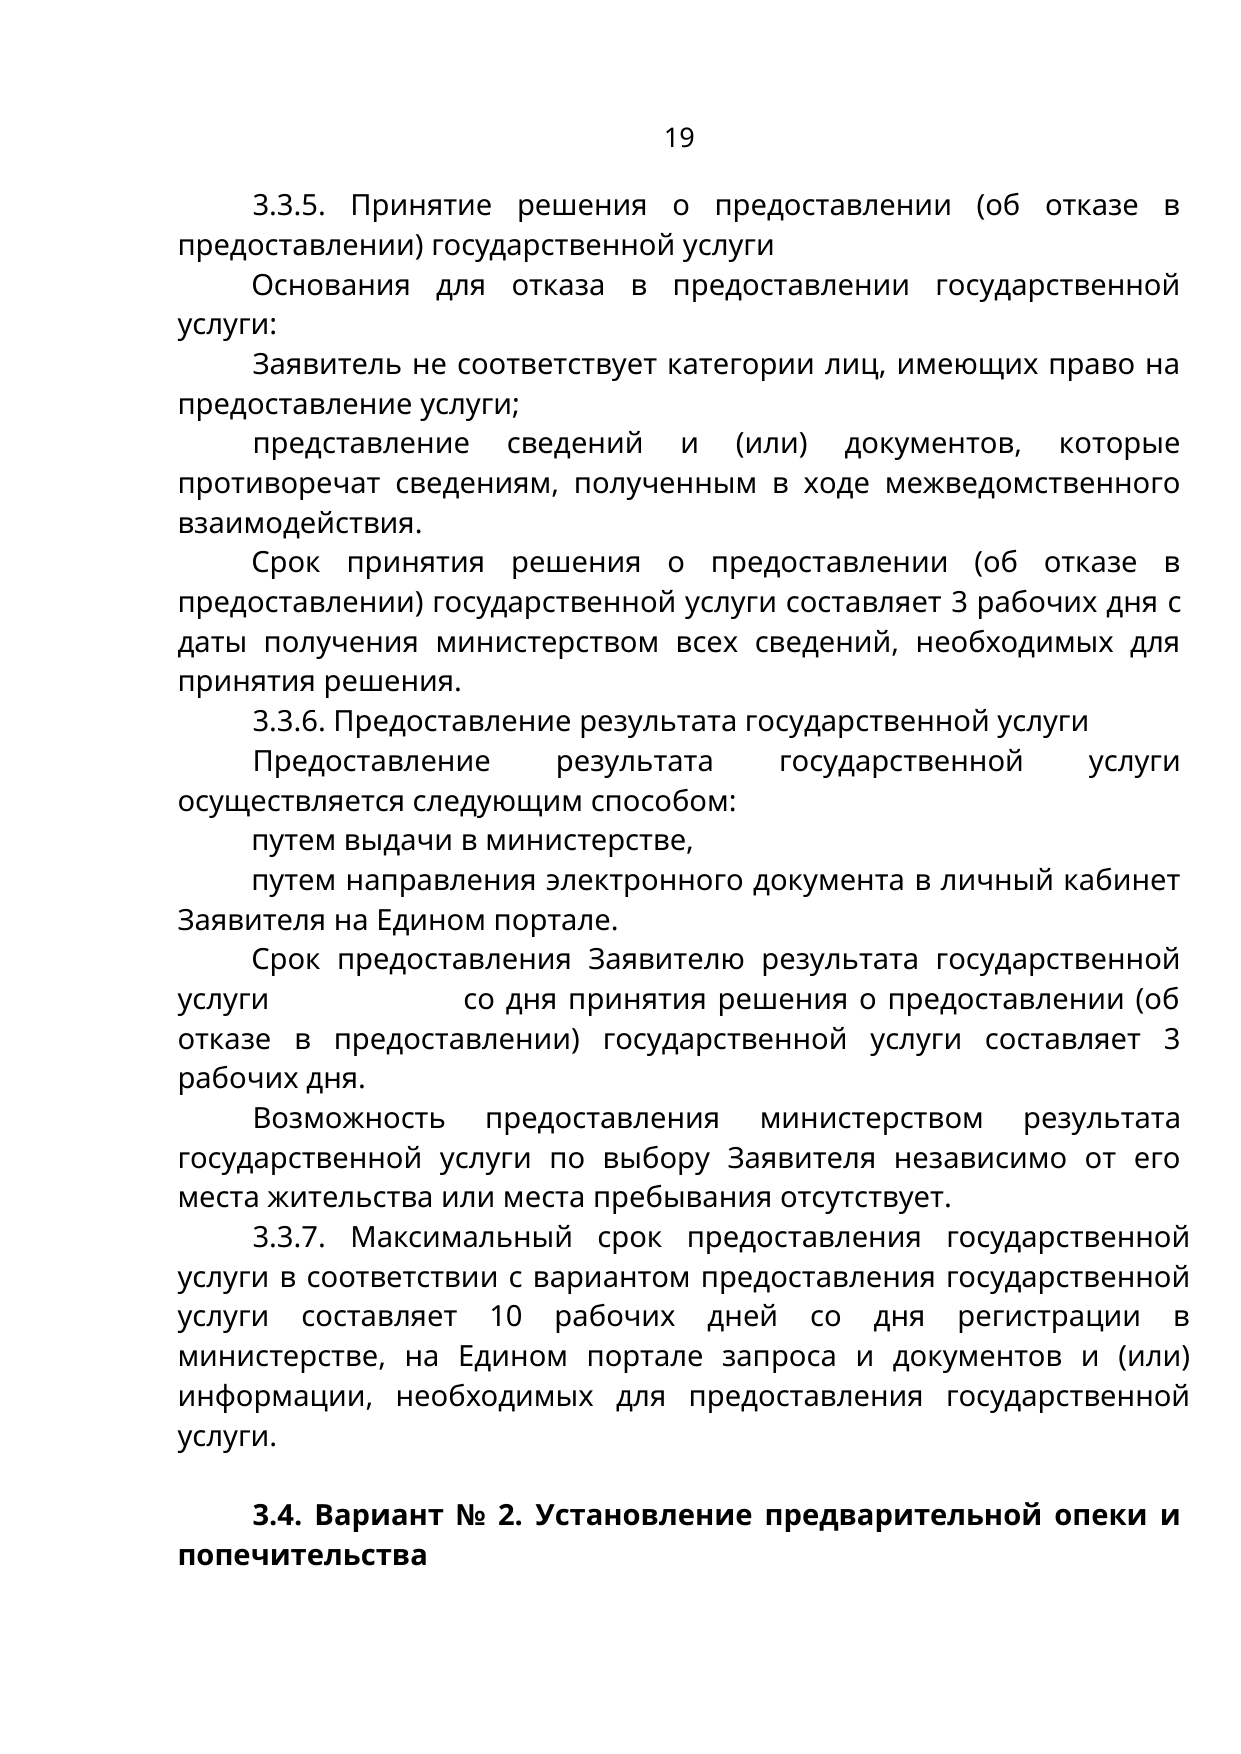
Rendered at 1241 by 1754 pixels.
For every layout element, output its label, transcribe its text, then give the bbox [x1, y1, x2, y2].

text 3.4. Вариант № 2. Установление предварительной опеки и попечительства [177, 1494, 1181, 1573]
text Возможность предоставления министерством результата государственной услуги по выбору Заявителя независимо от его места жительства или места пребывания отсутствует. [177, 1097, 1181, 1216]
text Срок принятия решения о предоставлении (об отказе в предоставлении) государственной услуги составляет 3 рабочих дня с даты получения министерством всех сведений, необходимых для принятия решения. [177, 542, 1181, 700]
text путем выдачи в министерстве, [177, 819, 1181, 859]
text Заявитель не соответствует категории лиц, имеющих право на предоставление услуги; [177, 343, 1181, 423]
text путем направления электронного документа в личный кабинет Заявителя на Едином портале. [177, 859, 1181, 938]
text 3.3.7. Максимальный срок предоставления государственной услуги в соответствии с вариантом предоставления государственной услуги составляет 10 рабочих дней со дня регистрации в министерстве, на Едином портале запроса и документов и (или) информации, необходимых для предоставления государственной услуги. [177, 1216, 1191, 1454]
text Основания для отказа в предоставлении государственной услуги: [177, 264, 1181, 343]
text Предоставление результата государственной услуги осуществляется следующим способом: [177, 740, 1181, 819]
text представление сведений и (или) документов, которые противоречат сведениям, полученным в ходе межведомственного взаимодействия. [177, 423, 1181, 542]
list Срок предоставления Заявителю результата государственной услуги со дня принятия решения о предоставлении (об отказе в предоставлении) государственной услуги составляет 3 рабочих дня. [177, 938, 1181, 1097]
text 3.3.5. Принятие решения о предоставлении (об отказе в предоставлении) государственной услуги [177, 184, 1181, 264]
text 3.3.6. Предоставление результата государственной услуги [177, 700, 1181, 740]
